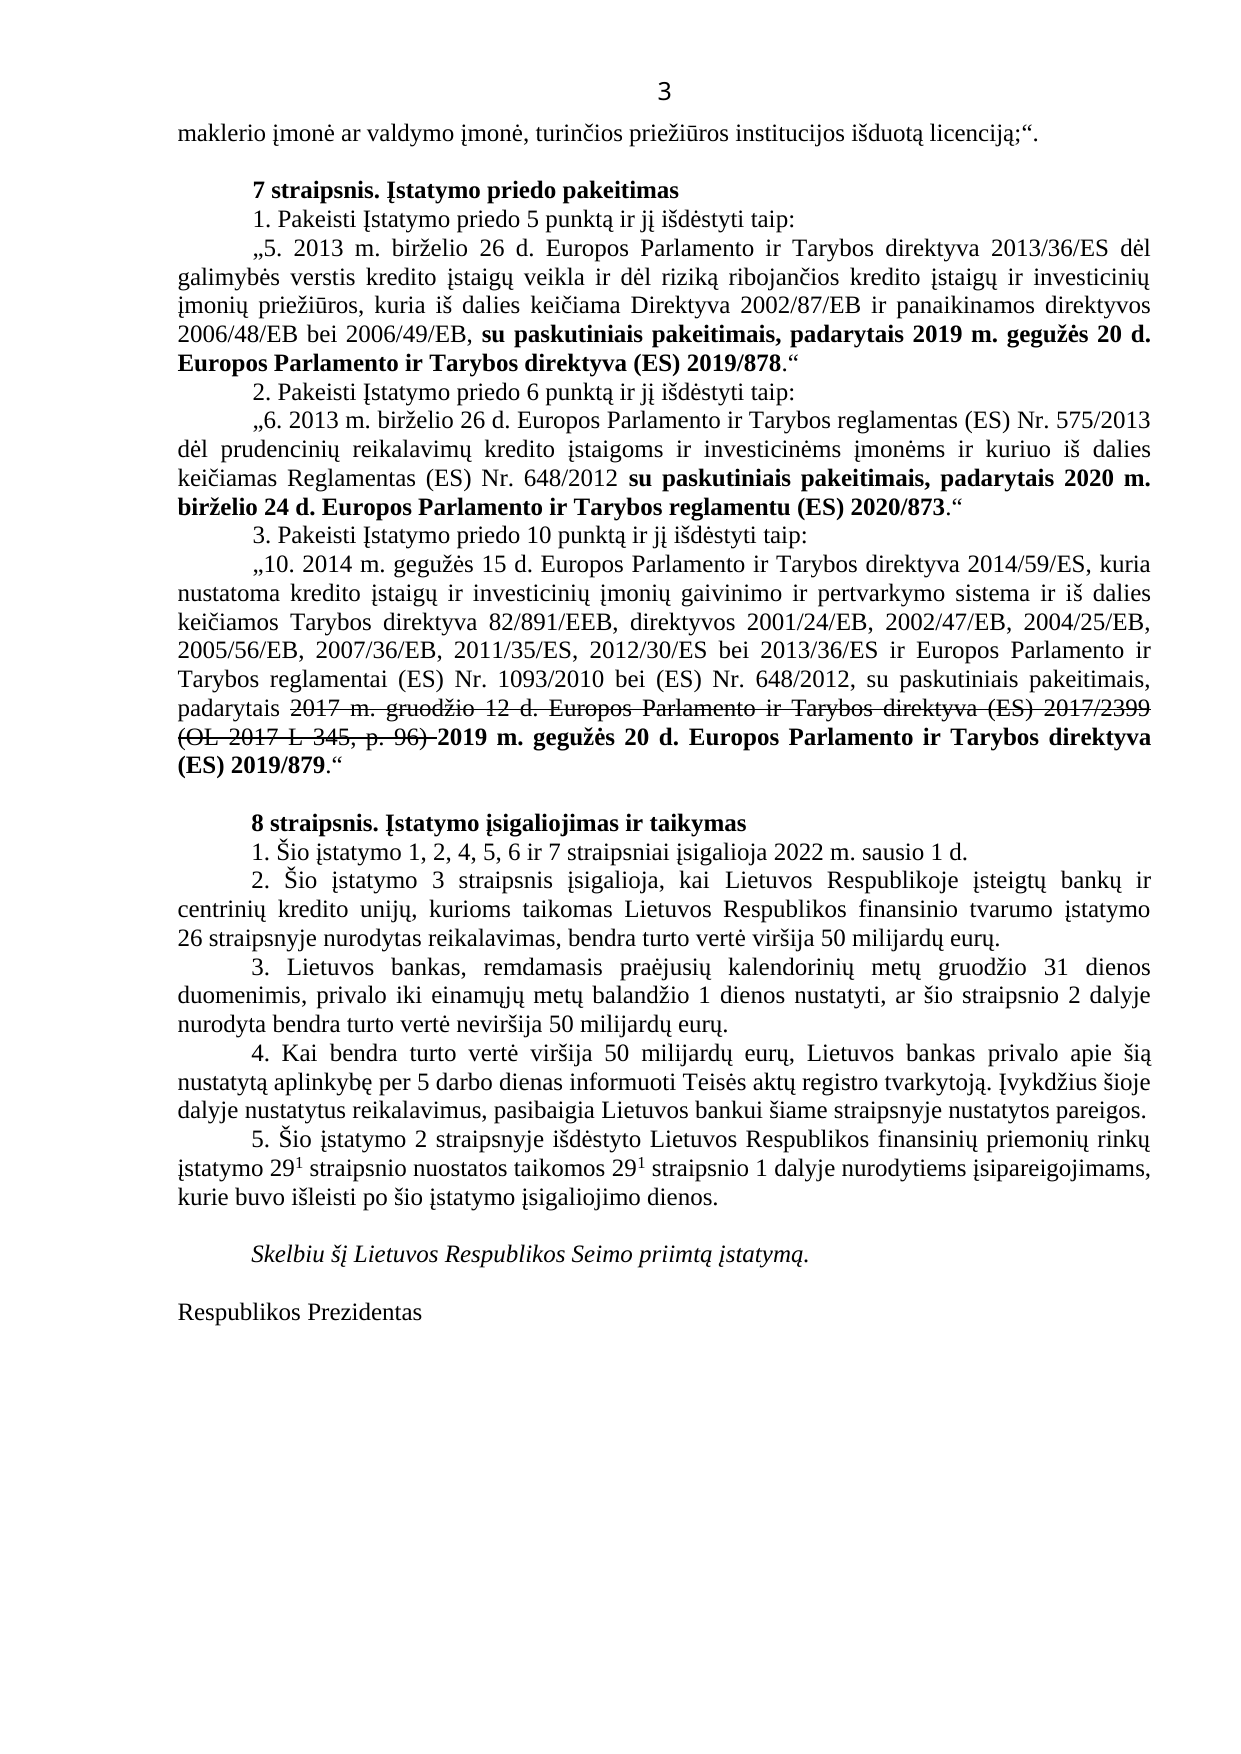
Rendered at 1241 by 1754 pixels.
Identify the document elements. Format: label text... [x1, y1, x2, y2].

text maklerio įmonė ar valdymo įmonė, turinčios priežiūros institucijos išduotą licenciją;“. [177, 118, 1152, 147]
text „6. 2013 m. birželio 26 d. Europos Parlamento ir Tarybos reglamentas (ES) Nr. 575/2013 dėl prudencinių reikalavimų kredito įstaigoms ir investicinėms įmonėms ir kuriuo iš dalies keičiamas Reglamentas (ES) Nr. 648/2012 su paskutiniais pakeitimais, padarytais 2020 m. birželio 24 d. Europos Parlamento ir Tarybos reglamentu (ES) 2020/873.“ [177, 406, 1152, 521]
text Skelbiu šį Lietuvos Respublikos Seimo priimtą įstatymą. [177, 1239, 1152, 1268]
text 5. Šio įstatymo 2 straipsnyje išdėstyto Lietuvos Respublikos finansinių priemonių rinkų įstatymo 291 straipsnio nuostatos taikomos 291 straipsnio 1 dalyje nurodytiems įsipareigojimams, kurie buvo išleisti po šio įstatymo įsigaliojimo dienos. [177, 1124, 1152, 1211]
text 1. Pakeisti Įstatymo priedo 5 punktą ir jį išdėstyti taip: [177, 204, 1152, 233]
text 4. Kai bendra turto vertė viršija 50 milijardų eurų, Lietuvos bankas privalo apie šią nustatytą aplinkybę per 5 darbo dienas informuoti Teisės aktų registro tvarkytoją. Įvykdžius šioje dalyje nustatytus reikalavimus, pasibaigia Lietuvos bankui šiame straipsnyje nustatytos pareigos. [177, 1038, 1152, 1124]
text 3. Lietuvos bankas, remdamasis praėjusių kalendorinių metų gruodžio 31 dienos duomenimis, privalo iki einamųjų metų balandžio 1 dienos nustatyti, ar šio straipsnio 2 dalyje nurodyta bendra turto vertė neviršija 50 milijardų eurų. [177, 952, 1152, 1038]
text 1. Šio įstatymo 1, 2, 4, 5, 6 ir 7 straipsniai įsigalioja 2022 m. sausio 1 d. [177, 837, 1152, 866]
text Respublikos Prezidentas [177, 1297, 1152, 1326]
text 2. Šio įstatymo 3 straipsnis įsigalioja, kai Lietuvos Respublikoje įsteigtų bankų ir centrinių kredito unijų, kurioms taikomas Lietuvos Respublikos finansinio tvarumo įstatymo 26 straipsnyje nurodytas reikalavimas, bendra turto vertė viršija 50 milijardų eurų. [177, 866, 1152, 952]
text „10. 2014 m. gegužės 15 d. Europos Parlamento ir Tarybos direktyva 2014/59/ES, kuria nustatoma kredito įstaigų ir investicinių įmonių gaivinimo ir pertvarkymo sistema ir iš dalies keičiamos Tarybos direktyva 82/891/EEB, direktyvos 2001/24/EB, 2002/47/EB, 2004/25/EB, 2005/56/EB, 2007/36/EB, 2011/35/ES, 2012/30/ES bei 2013/36/ES ir Europos Parlamento ir Tarybos reglamentai (ES) Nr. 1093/2010 bei (ES) Nr. 648/2012, su paskutiniais pakeitimais, padarytais 2017 m. gruodžio 12 d. Europos Parlamento ir Tarybos direktyva (ES) 2017/2399 (OL 2017 L 345, p. 96) 2019 m. gegužės 20 d. Europos Parlamento ir Tarybos direktyva (ES) 2019/879.“ [177, 549, 1152, 779]
text 2. Pakeisti Įstatymo priedo 6 punktą ir jį išdėstyti taip: [177, 377, 1152, 406]
text 3. Pakeisti Įstatymo priedo 10 punktą ir jį išdėstyti taip: [177, 521, 1152, 549]
text 8 straipsnis. Įstatymo įsigaliojimas ir taikymas [177, 808, 1152, 837]
text „5. 2013 m. birželio 26 d. Europos Parlamento ir Tarybos direktyva 2013/36/ES dėl galimybės verstis kredito įstaigų veikla ir dėl riziką ribojančios kredito įstaigų ir investicinių įmonių priežiūros, kuria iš dalies keičiama Direktyva 2002/87/EB ir panaikinamos direktyvos 2006/48/EB bei 2006/49/EB, su paskutiniais pakeitimais, padarytais 2019 m. gegužės 20 d. Europos Parlamento ir Tarybos direktyva (ES) 2019/878.“ [177, 233, 1152, 377]
text 7 straipsnis. Įstatymo priedo pakeitimas [177, 176, 1152, 204]
